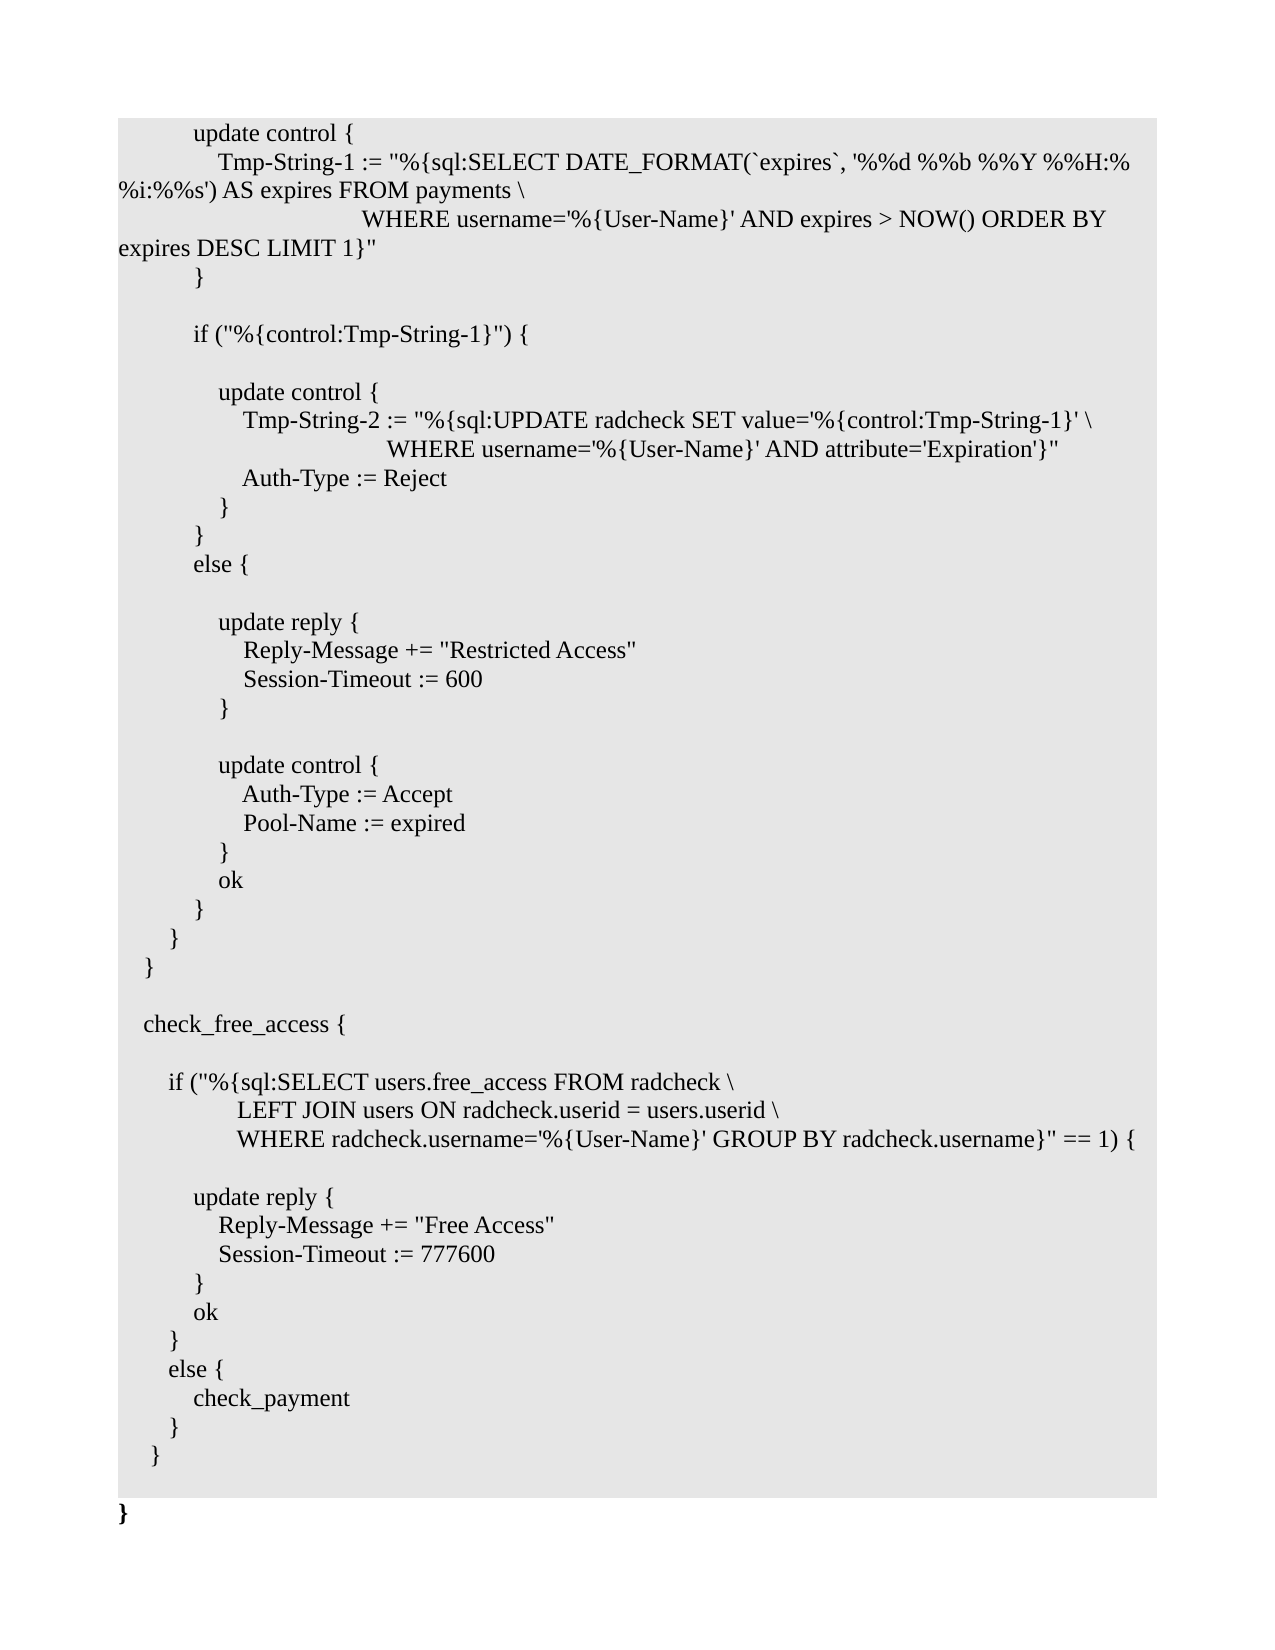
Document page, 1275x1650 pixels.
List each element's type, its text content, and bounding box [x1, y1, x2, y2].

text WHERE username='%{User-Name}' AND expires > NOW() ORDER BY expires DESC LIMIT 1}" [118, 204, 1157, 262]
text } [118, 1498, 1157, 1527]
text check_free_access { [118, 1009, 1157, 1038]
text Tmp-String-2 := "%{sql:UPDATE radcheck SET value='%{control:Tmp-String-1}' \ [118, 406, 1157, 434]
text if ("%{sql:SELECT users.free_access FROM radcheck \ [118, 1067, 1157, 1096]
text } [118, 894, 1157, 923]
text } [118, 923, 1157, 952]
text Session-Timeout := 777600 [118, 1239, 1157, 1268]
text ok [118, 1297, 1157, 1326]
text } [118, 492, 1157, 521]
text if ("%{control:Tmp-String-1}") { [118, 319, 1157, 348]
text update control { [118, 118, 1157, 147]
text Tmp-String-1 := "%{sql:SELECT DATE_FORMAT(`expires`, '%%d %%b %%Y %%H:%%i:%%s') AS expires FROM payments \ [118, 147, 1157, 204]
text } [118, 1412, 1157, 1441]
text } [118, 1441, 1157, 1469]
text Reply-Message += "Restricted Access" [118, 636, 1157, 664]
text } [118, 952, 1157, 981]
text Pool-Name := expired [118, 808, 1157, 837]
text check_payment [118, 1383, 1157, 1412]
text ok [118, 866, 1157, 894]
text Auth-Type := Accept [118, 779, 1157, 808]
text } [118, 1268, 1157, 1297]
text LEFT JOIN users ON radcheck.userid = users.userid \ [118, 1096, 1157, 1124]
text } [118, 1326, 1157, 1354]
text update control { [118, 751, 1157, 779]
text update reply { [118, 607, 1157, 636]
text Session-Timeout := 600 [118, 664, 1157, 693]
text update control { [118, 377, 1157, 406]
text } [118, 837, 1157, 866]
text Auth-Type := Reject [118, 463, 1157, 492]
text } [118, 521, 1157, 549]
text update reply { [118, 1182, 1157, 1211]
text else { [118, 549, 1157, 578]
text } [118, 693, 1157, 722]
text } [118, 262, 1157, 291]
text else { [118, 1354, 1157, 1383]
text WHERE radcheck.username='%{User-Name}' GROUP BY radcheck.username}" == 1) { [118, 1124, 1157, 1153]
text Reply-Message += "Free Access" [118, 1211, 1157, 1239]
text WHERE username='%{User-Name}' AND attribute='Expiration'}" [118, 434, 1157, 463]
